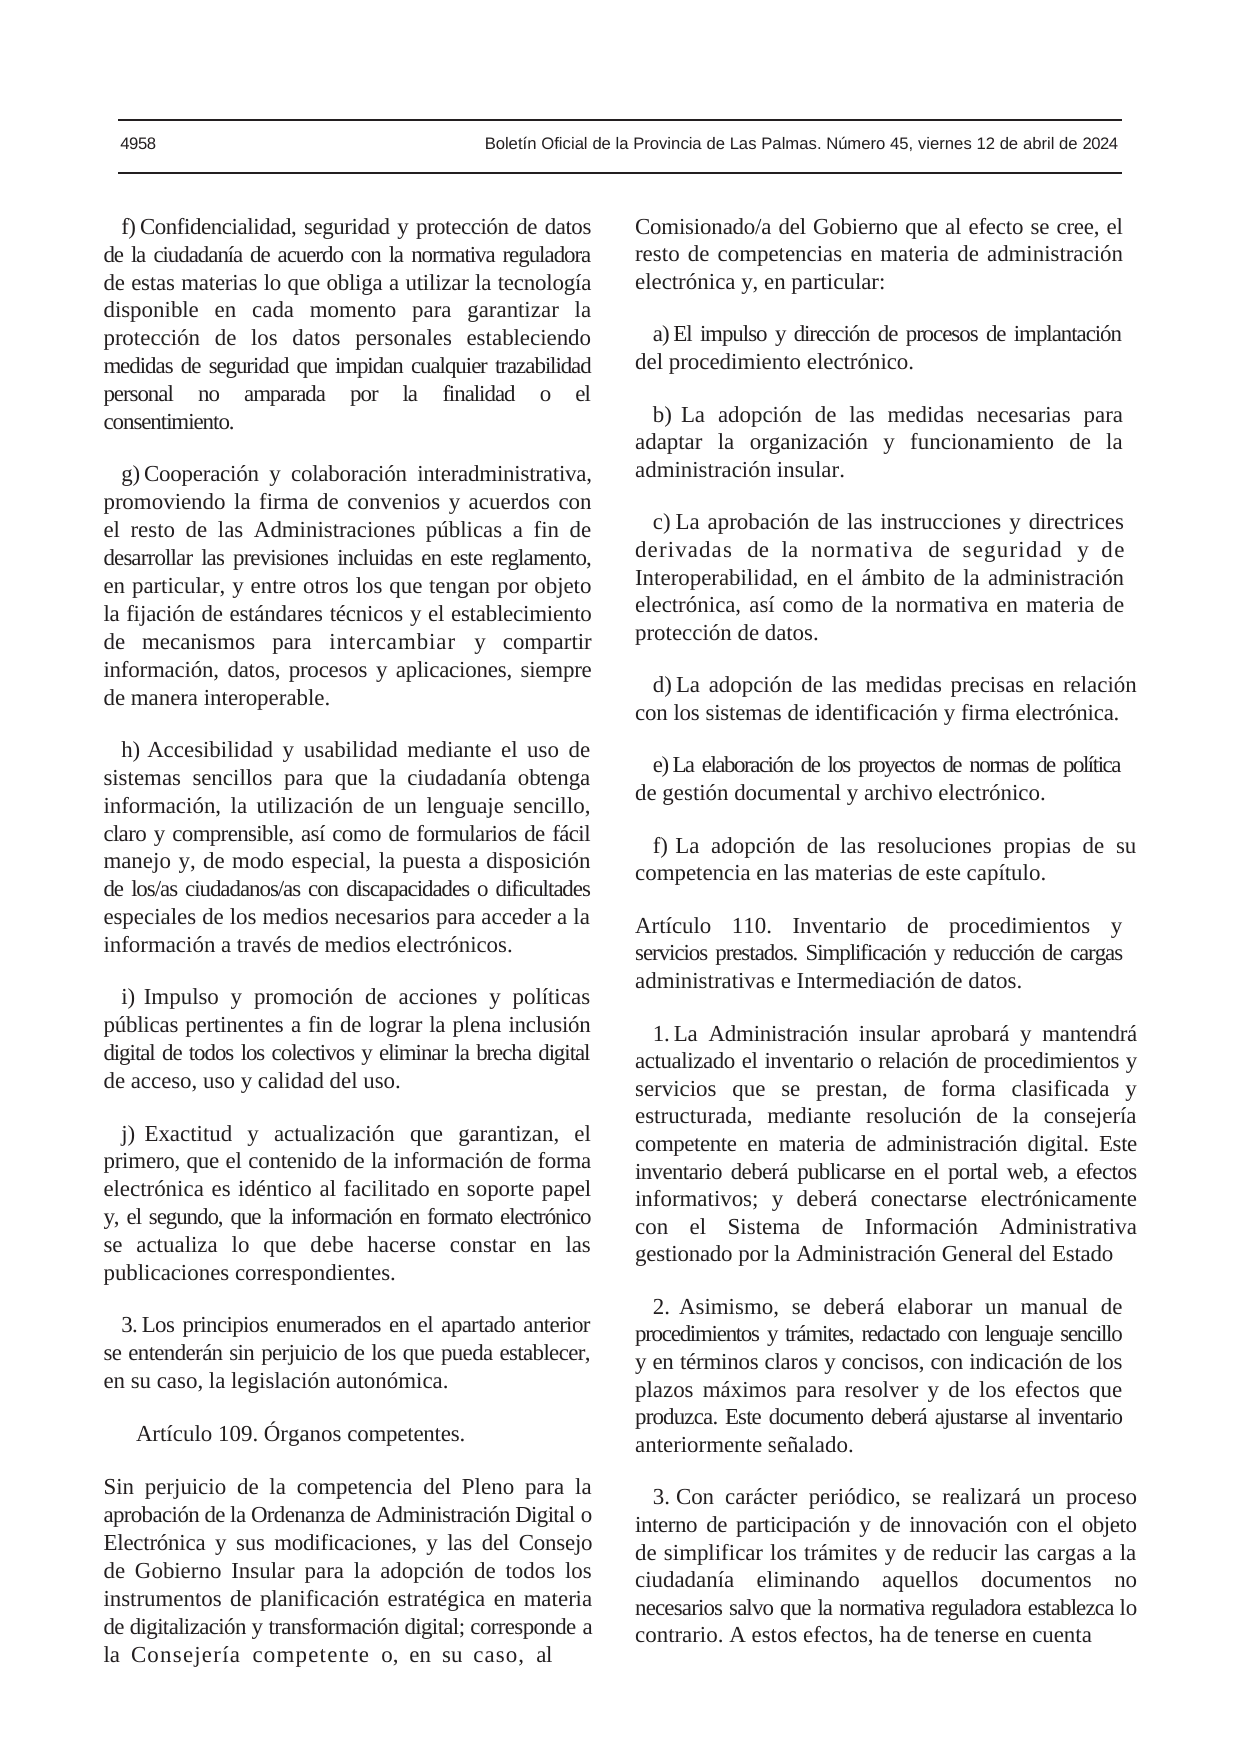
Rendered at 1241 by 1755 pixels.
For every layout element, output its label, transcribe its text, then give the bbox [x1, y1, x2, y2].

text Artículo 109. Órganos competentes. [136, 1420, 596, 1446]
text Sin perjuicio de la competencia del Pleno para la aprobación de la Ordenanza de Administración Digital o Electrónica y sus modificaciones, y las del Consejo de Gobierno Insular para la adopción de todos los instrumentos de planificación estratégica en materia de digitalización y transformación digital; corresponde a la Consejería competente o, en su caso, al [103, 1473, 592, 1667]
list Confidencialidad, seguridad y protección de datos de la ciudadanía de acuerdo con la normativa reguladora de estas materias lo que obliga a utilizar la tecnología disponible en cada momento para garantizar la protección de los datos personales estableciendo medidas de seguridad que impidan cualquier trazabilidad personal no amparada por la finalidad o el consentimiento. [103, 213, 592, 434]
text Artículo 110. Inventario de procedimientos y servicios prestados. Simplificación y reducción de cargas administrativas e Intermediación de datos. [635, 912, 1123, 993]
list La aprobación de las instrucciones y directrices derivadas de la normativa de seguridad y de Interoperabilidad, en el ámbito de la administración electrónica, así como de la normativa en materia de protección de datos. [635, 508, 1124, 645]
list Asimismo, se deberá elaborar un manual de procedimientos y trámites, redactado con lenguaje sencillo y en términos claros y concisos, con indicación de los plazos máximos para resolver y de los efectos que produzca. Este documento deberá ajustarse al inventario anteriormente señalado. [635, 1293, 1123, 1457]
list La adopción de las resoluciones propias de su competencia en las materias de este capítulo. [635, 832, 1137, 886]
list Exactitud y actualización que garantizan, el primero, que el contenido de la información de forma electrónica es idéntico al facilitado en soporte papel y, el segundo, que la información en formato electrónico se actualiza lo que debe hacerse constar en las publicaciones correspondientes. [103, 1120, 592, 1286]
list Accesibilidad y usabilidad mediante el uso de sistemas sencillos para que la ciudadanía obtenga información, la utilización de un lenguaje sencillo, claro y comprensible, así como de formularios de fácil manejo y, de modo especial, la puesta a disposición de los/as ciudadanos/as con discapacidades o dificultades especiales de los medios necesarios para acceder a la información a través de medios electrónicos. [103, 736, 591, 958]
list El impulso y dirección de procesos de implantación del procedimiento electrónico. [635, 321, 1122, 374]
list La adopción de las medidas precisas en relación con los sistemas de identificación y firma electrónica. [635, 671, 1137, 725]
list Impulso y promoción de acciones y políticas públicas pertinentes a fin de lograr la plena inclusión digital de todos los colectivos y eliminar la brecha digital de acceso, uso y calidad del uso. [103, 983, 591, 1093]
list La adopción de las medidas necesarias para adaptar la organización y funcionamiento de la administración insular. [635, 401, 1123, 482]
text Comisionado/a del Gobierno que al efecto se cree, el resto de competencias en materia de administración electrónica y, en particular: [635, 213, 1123, 294]
list Con carácter periódico, se realizará un proceso interno de participación y de innovación con el objeto de simplificar los trámites y de reducir las cargas a la ciudadanía eliminando aquellos documentos no necesarios salvo que la normativa reguladora establezca lo contrario. A estos efectos, ha de tenerse en cuenta [635, 1483, 1137, 1648]
list Cooperación y colaboración interadministrativa, promoviendo la firma de convenios y acuerdos con el resto de las Administraciones públicas a fin de desarrollar las previsiones incluidas en este reglamento, en particular, y entre otros los que tengan por objeto la fijación de estándares técnicos y el establecimiento de mecanismos para intercambiar y compartir información, datos, procesos y aplicaciones, siempre de manera interoperable. [103, 460, 592, 710]
list Los principios enumerados en el apartado anterior se entenderán sin perjuicio de los que pueda establecer, en su caso, la legislación autonómica. [103, 1312, 591, 1394]
list La Administración insular aprobará y mantendrá actualizado el inventario o relación de procedimientos y servicios que se prestan, de forma clasificada y estructurada, mediante resolución de la consejería competente en materia de administración digital. Este inventario deberá publicarse en el portal web, a efectos informativos; y deberá conectarse electrónicamente con el Sistema de Información Administrativa gestionado por la Administración General del Estado [635, 1020, 1137, 1267]
list La elaboración de los proyectos de normas de política de gestión documental y archivo electrónico. [635, 752, 1122, 806]
